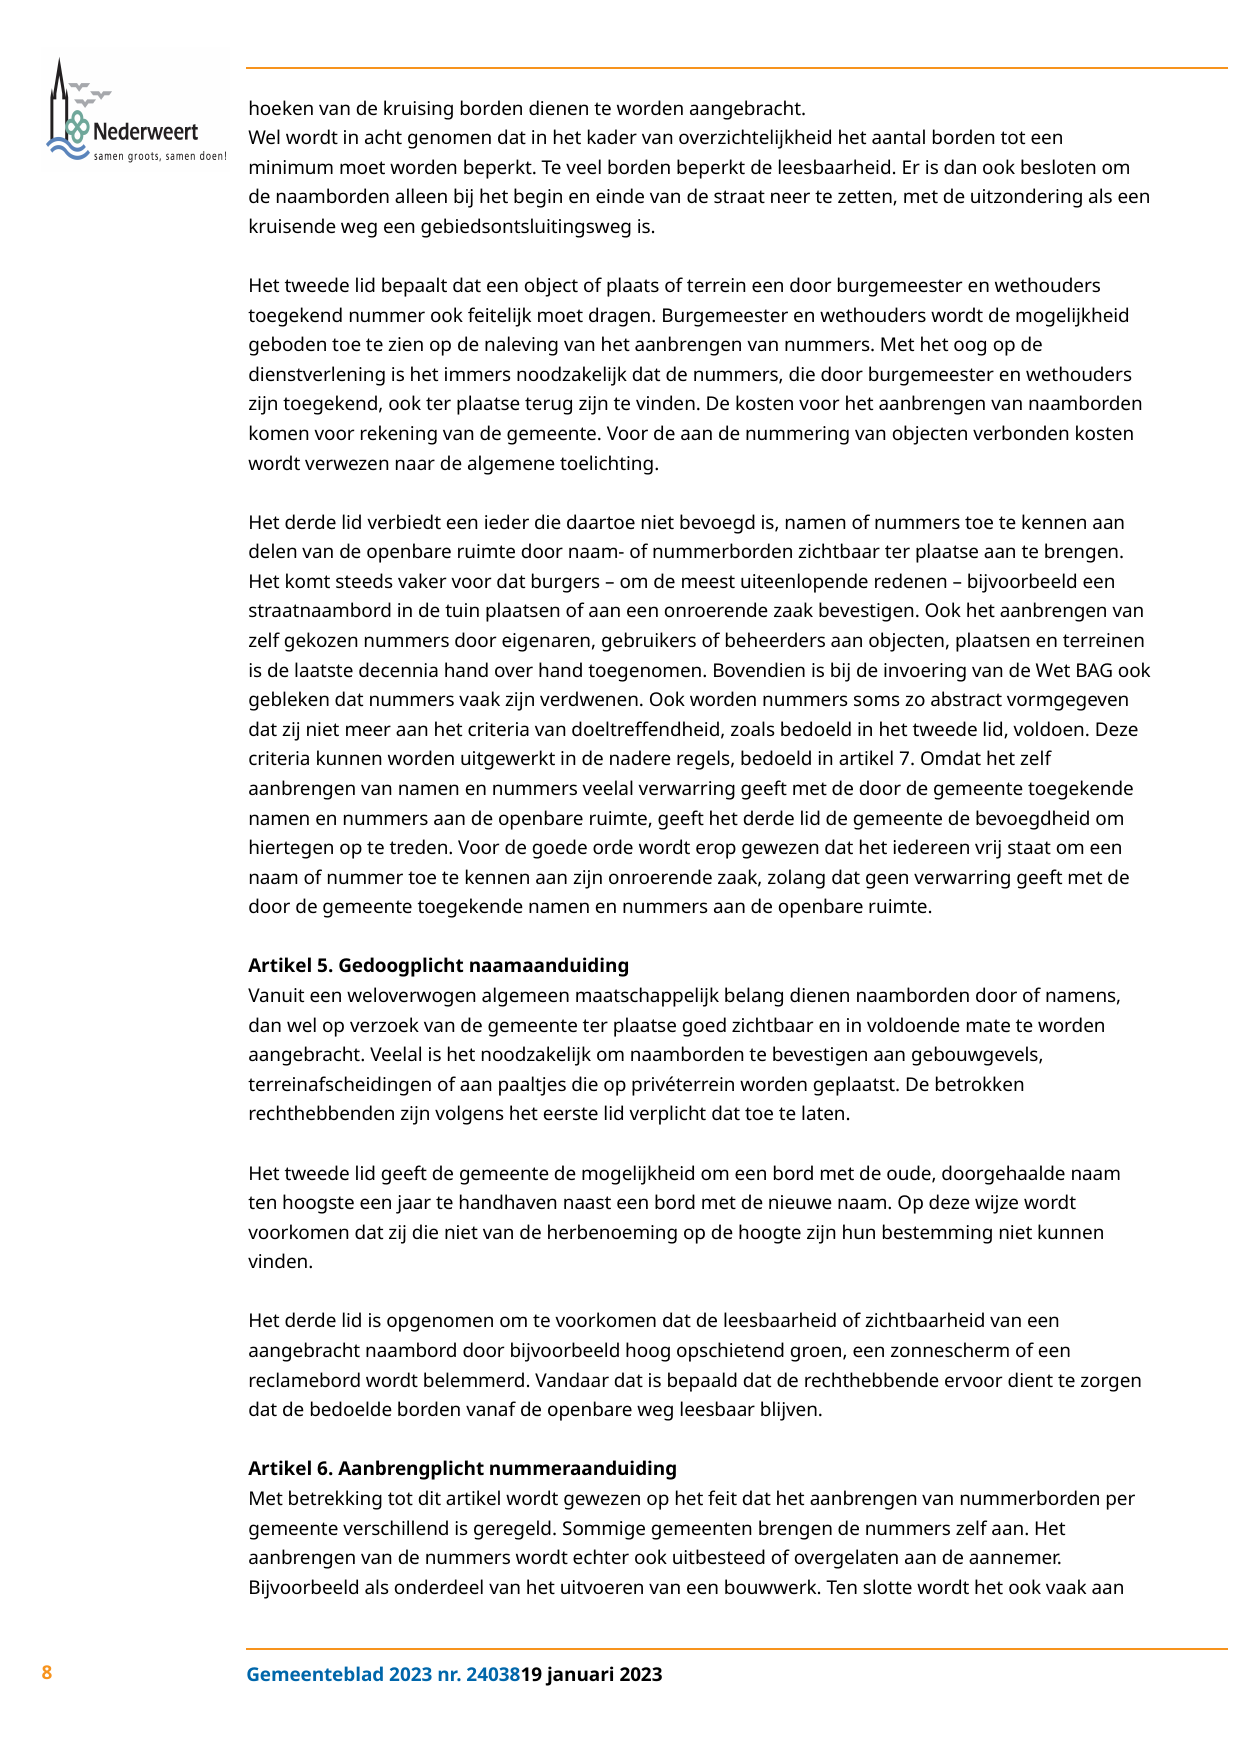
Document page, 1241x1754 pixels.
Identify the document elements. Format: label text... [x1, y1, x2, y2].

text Artikel 5. Gedoogplicht naamaanduiding [248, 953, 1152, 978]
text Wel wordt in acht genomen dat in het kader van overzichtelijkheid het aantal borden tot een minimum moet worden beperkt. Te veel borden beperkt de leesbaarheid. Er is dan ook besloten om de naamborden alleen bij het begin en einde van de straat neer te zetten, met de uitzondering als een kruisende weg een gebiedsontsluitingsweg is. [248, 124, 1152, 239]
text hoeken van de kruising borden dienen te worden aangebracht. [248, 95, 1152, 121]
text Het derde lid verbiedt een ieder die daartoe niet bevoegd is, namen of nummers toe te kennen aan delen van de openbare ruimte door naam- of nummerborden zichtbaar ter plaatse aan te brengen. Het komt steeds vaker voor dat burgers – om de meest uiteenlopende redenen – bijvoorbeeld een straatnaambord in de tuin plaatsen of aan een onroerende zaak bevestigen. Ook het aanbrengen van zelf gekozen nummers door eigenaren, gebruikers of beheerders aan objecten, plaatsen en terreinen is de laatste decennia hand over hand toegenomen. Bovendien is bij de invoering van de Wet BAG ook gebleken dat nummers vaak zijn verdwenen. Ook worden nummers soms zo abstract vormgegeven dat zij niet meer aan het criteria van doeltreffendheid, zoals bedoeld in het tweede lid, voldoen. Deze criteria kunnen worden uitgewerkt in de nadere regels, bedoeld in artikel 7. Omdat het zelf aanbrengen van namen en nummers veelal verwarring geeft met de door de gemeente toegekende namen en nummers aan de openbare ruimte, geeft het derde lid de gemeente de bevoegdheid om hiertegen op te treden. Voor de goede orde wordt erop gewezen dat het iedereen vrij staat om een naam of nummer toe te kennen aan zijn onroerende zaak, zolang dat geen verwarring geeft met de door de gemeente toegekende namen en nummers aan de openbare ruimte. [248, 509, 1152, 919]
text Artikel 6. Aanbrengplicht nummeraanduiding [248, 1456, 1152, 1481]
text Met betrekking tot dit artikel wordt gewezen op het feit dat het aanbrengen van nummerborden per gemeente verschillend is geregeld. Sommige gemeenten brengen de nummers zelf aan. Het aanbrengen van de nummers wordt echter ook uitbesteed of overgelaten aan de aannemer. Bijvoorbeeld als onderdeel van het uitvoeren van een bouwwerk. Ten slotte wordt het ook vaak aan [248, 1485, 1152, 1600]
text Het derde lid is opgenomen om te voorkomen dat de leesbaarheid of zichtbaarheid van een aangebracht naambord door bijvoorbeeld hoog opschietend groen, een zonnescherm of een reclamebord wordt belemmerd. Vandaar dat is bepaald dat de rechthebbende ervoor dient te zorgen dat de bedoelde borden vanaf de openbare weg leesbaar blijven. [248, 1308, 1152, 1422]
picture [41, 47, 231, 172]
text Het tweede lid bepaalt dat een object of plaats of terrein een door burgemeester en wethouders toegekend nummer ook feitelijk moet dragen. Burgemeester en wethouders wordt de mogelijkheid geboden toe te zien op de naleving van het aanbrengen van nummers. Met het oog op de dienstverlening is het immers noodzakelijk dat de nummers, die door burgemeester en wethouders zijn toegekend, ook ter plaatse terug zijn te vinden. De kosten voor het aanbrengen van naamborden komen voor rekening van de gemeente. Voor de aan de nummering van objecten verbonden kosten wordt verwezen naar de algemene toelichting. [248, 272, 1152, 476]
text Het tweede lid geeft de gemeente de mogelijkheid om een bord met de oude, doorgehaalde naam ten hoogste een jaar te handhaven naast een bord met de nieuwe naam. Op deze wijze wordt voorkomen dat zij die niet van de herbenoeming op de hoogte zijn hun bestemming niet kunnen vinden. [248, 1160, 1152, 1274]
text Vanuit een weloverwogen algemeen maatschappelijk belang dienen naamborden door of namens, dan wel op verzoek van de gemeente ter plaatse goed zichtbaar en in voldoende mate te worden aangebracht. Veelal is het noodzakelijk om naamborden te bevestigen aan gebouwgevels, terreinafscheidingen of aan paaltjes die op privéterrein worden geplaatst. De betrokken rechthebbenden zijn volgens het eerste lid verplicht dat toe te laten. [248, 982, 1152, 1126]
